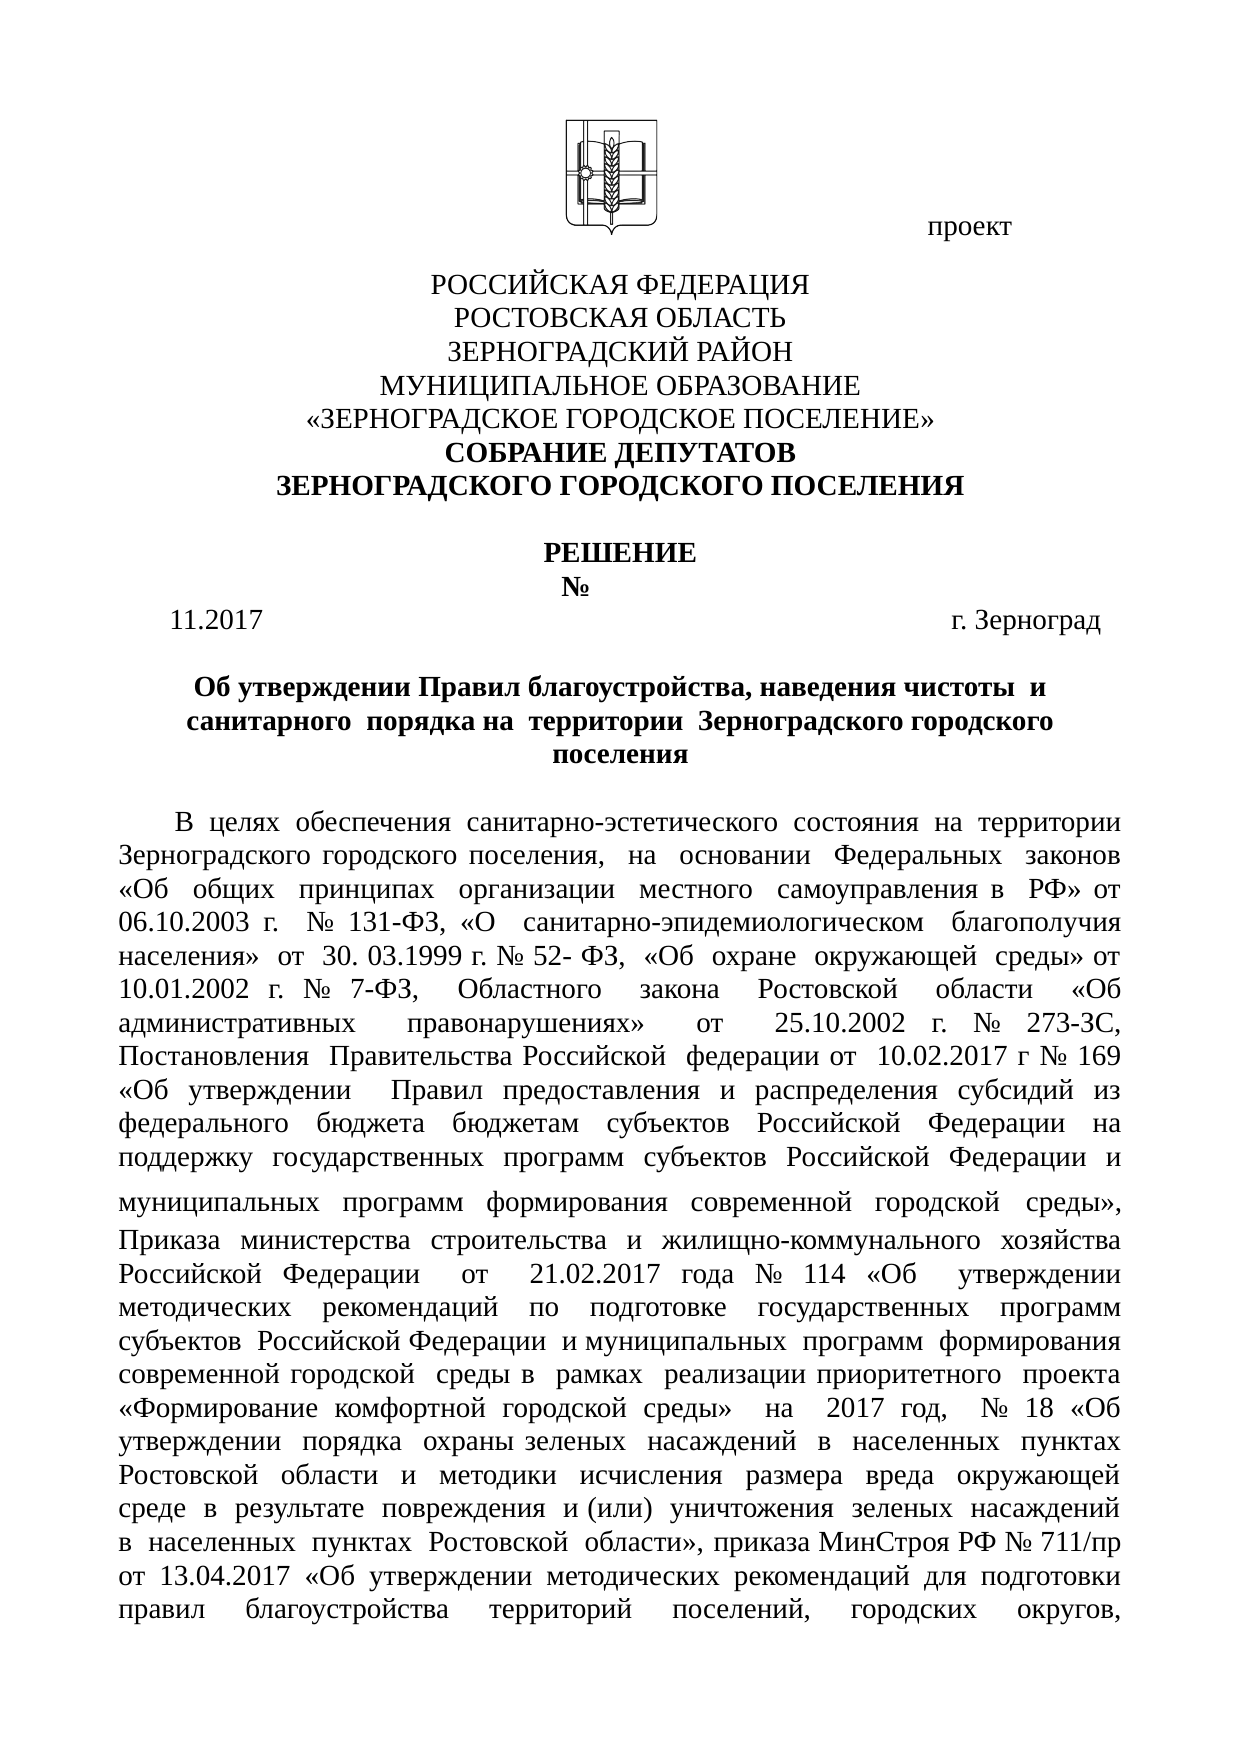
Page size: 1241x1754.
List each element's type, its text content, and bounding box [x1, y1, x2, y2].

text проект [118, 118, 1122, 242]
text В целях обеспечения санитарно-эстетического состояния на территории Зерноградского городского поселения, на основании Федеральных законов «Об общих принципах организации местного самоуправления в РФ» от 06.10.2003 г. № 131-ФЗ, «О санитарно-эпидемиологическом благополучия населения» от 30. 03.1999 г. № 52- ФЗ, «Об охране окружающей среды» от 10.01.2002 г. № 7-ФЗ, Областного закона Ростовской области «Об административных правонарушениях» от 25.10.2002 г. № 273-ЗС, Постановления Правительства Российской федерации от 10.02.2017 г № 169 «Об утверждении Правил предоставления и распределения субсидий из федерального бюджета бюджетам субъектов Российской Федерации на поддержку государственных программ субъектов Российской Федерации и муниципальных программ формирования современной городской среды», Приказа министерства строительства и жилищно-коммунального хозяйства Российской Федерации от 21.02.2017 года № 114 «Об утверждении методических рекомендаций по подготовке государственных программ субъектов Российской Федерации и муниципальных программ формирования современной городской среды в рамках реализации приоритетного проекта «Формирование комфортной городской среды» на 2017 год, № 18 «Об утверждении порядка охраны зеленых насаждений в населенных пунктах Ростовской области и методики исчисления размера вреда окружающей среде в результате повреждения и (или) уничтожения зеленых насаждений в населенных пунктах Ростовской области», приказа МинСтроя РФ № 711/пр от 13.04.2017 «Об утверждении методических рекомендаций для подготовки правил благоустройства территорий поселений, городских округов, [118, 804, 1122, 1625]
text 11.2017 г. Зерноград [118, 602, 1122, 636]
text РОССИЙСКАЯ ФЕДЕРАЦИЯ [118, 267, 1122, 301]
text Об утверждении Правил благоустройства, наведения чистоты и санитарного порядка на территории Зерноградского городского поселения [118, 669, 1122, 770]
text «Зерноградское городское поселение» [118, 401, 1122, 435]
text ЗЕРНОГРАДСКИЙ РАЙОН [118, 334, 1122, 368]
text МУНИЦИПАЛЬНОЕ ОБРАЗОВАНИЕ [118, 368, 1122, 401]
picture [565, 119, 658, 235]
text РЕШЕНИЕ [118, 535, 1122, 569]
text ЗЕРНОГРАДСКОГО ГОРОДСКОГО ПОСЕЛЕНИЯ [118, 468, 1122, 502]
text № [118, 569, 1122, 602]
text СОБРАНИЕ ДЕПУТАТОВ [118, 435, 1122, 468]
text РОСТОВСКАЯ ОБЛАСТЬ [118, 301, 1122, 334]
